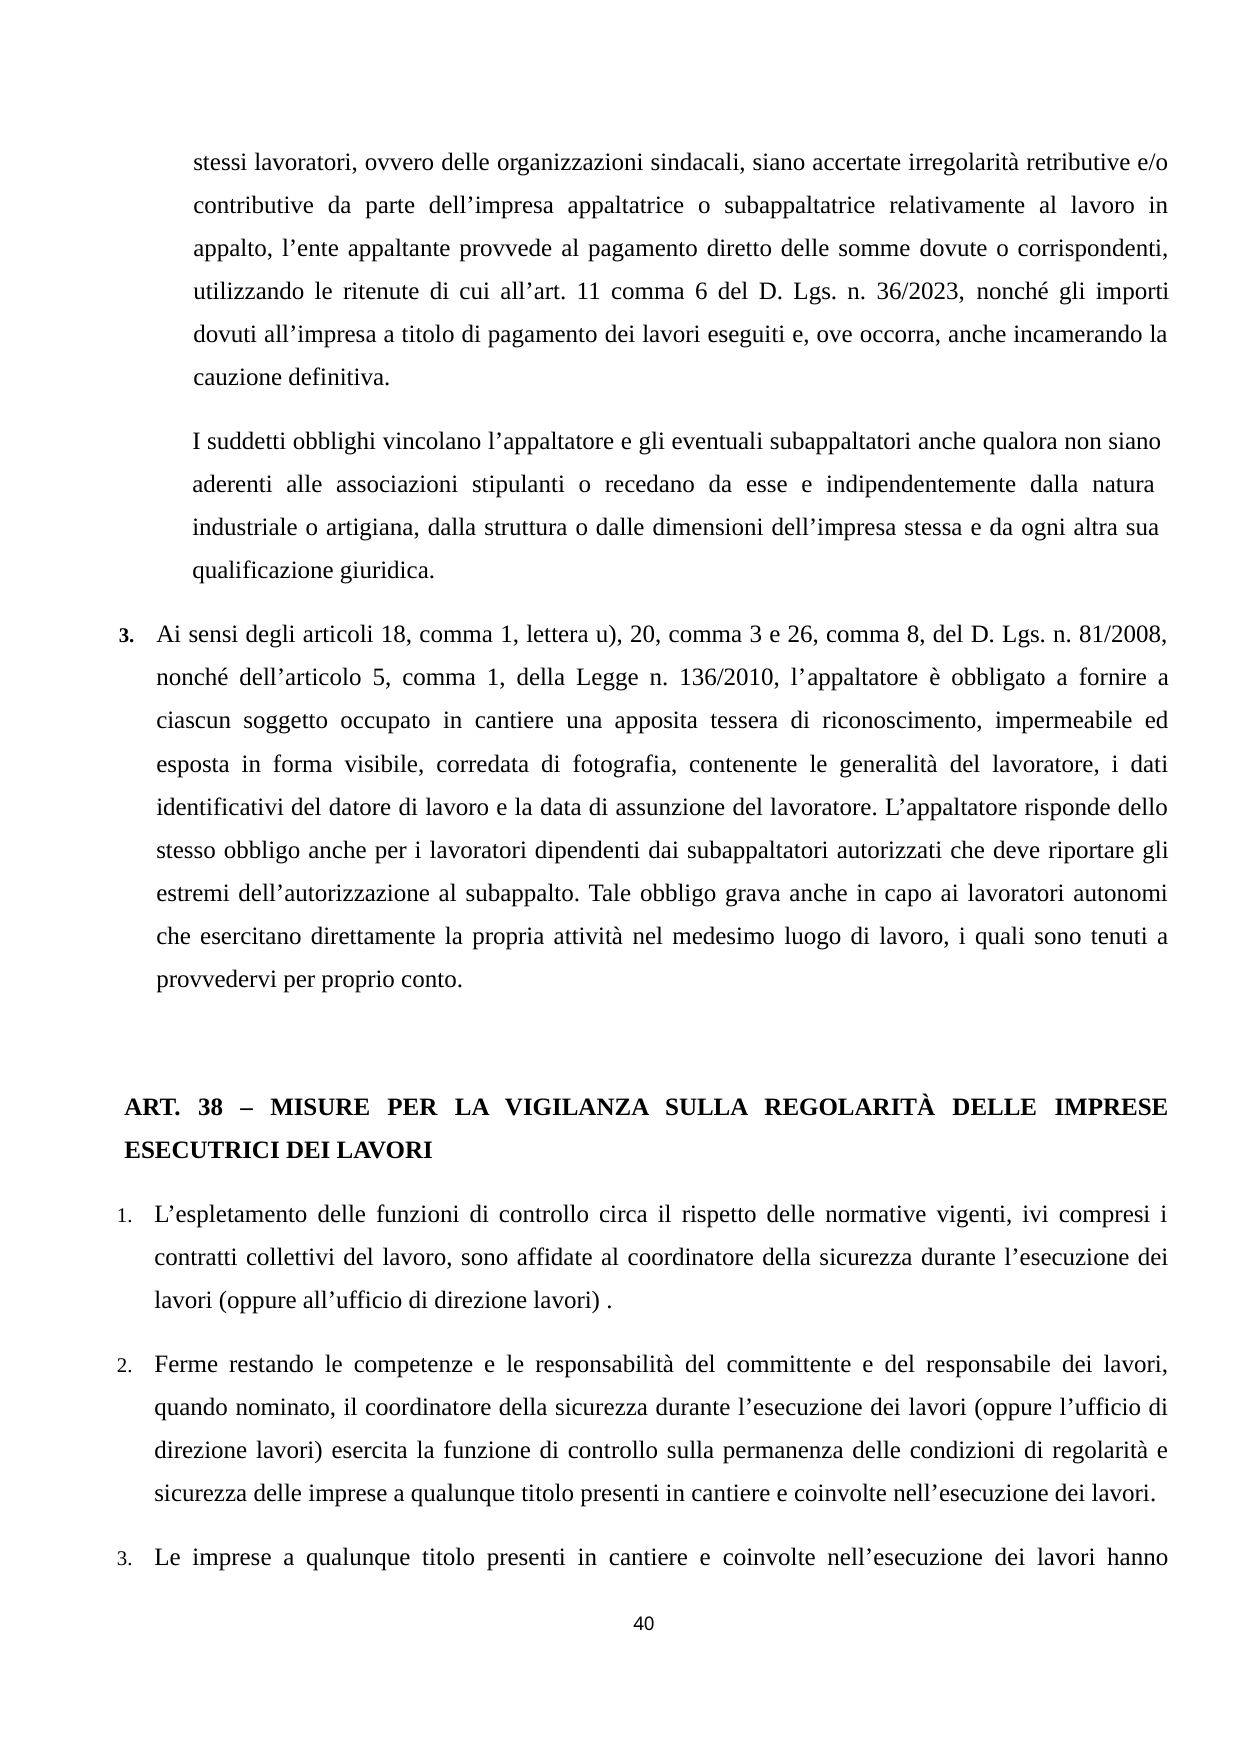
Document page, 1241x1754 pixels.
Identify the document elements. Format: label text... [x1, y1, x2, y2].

text I suddetti obblighi vincolano l’appaltatore e gli eventuali subappaltatori anche qualora non siano aderenti alle associazioni stipulanti o recedano da esse e indipendentemente dalla natura industriale o artigiana, dalla struttura o dalle dimensioni dell’impresa stessa e da ogni altra sua qualificazione giuridica. [156, 426, 1169, 584]
list Ferme restando le competenze e le responsabilità del committente e del responsabile dei lavori, quando nominato, il coordinatore della sicurezza durante l’esecuzione dei lavori (oppure l’ufficio di direzione lavori) esercita la funzione di controllo sulla permanenza delle condizioni di regolarità e sicurezza delle imprese a qualunque titolo presenti in cantiere e coinvolte nell’esecuzione dei lavori. [117, 1349, 1169, 1507]
list Ai sensi degli articoli 18, comma 1, lettera u), 20, comma 3 e 26, comma 8, del D. Lgs. n. 81/2008, nonché dell’articolo 5, comma 1, della Legge n. 136/2010, l’appaltatore è obbligato a fornire a ciascun soggetto occupato in cantiere una apposita tessera di riconoscimento, impermeabile ed esposta in forma visibile, corredata di fotografia, contenente le generalità del lavoratore, i dati identificativi del datore di lavoro e la data di assunzione del lavoratore. L’appaltatore risponde dello stesso obbligo anche per i lavoratori dipendenti dai subappaltatori autorizzati che deve riportare gli estremi dell’autorizzazione al subappalto. Tale obbligo grava anche in capo ai lavoratori autonomi che esercitano direttamente la propria attività nel medesimo luogo di lavoro, i quali sono tenuti a provvedervi per proprio conto. [118, 619, 1169, 993]
text ART. 38 – MISURE PER LA VIGILANZA SULLA REGOLARITÀ DELLE IMPRESE ESECUTRICI DEI LAVORI [124, 1092, 1169, 1164]
list L’espletamento delle funzioni di controllo circa il rispetto delle normative vigenti, ivi compresi i contratti collettivi del lavoro, sono affidate al coordinatore della sicurezza durante l’esecuzione dei lavori (oppure all’ufficio di direzione lavori) . [117, 1199, 1169, 1314]
list stessi lavoratori, ovvero delle organizzazioni sindacali, siano accertate irregolarità retributive e/o contributive da parte dell’impresa appaltatrice o subappaltatrice relativamente al lavoro in appalto, l’ente appaltante provvede al pagamento diretto delle somme dovute o corrispondenti, utilizzando le ritenute di cui all’art. 11 comma 6 del D. Lgs. n. 36/2023, nonché gli importi dovuti all’impresa a titolo di pagamento dei lavori eseguiti e, ove occorra, anche incamerando la cauzione definitiva. [156, 147, 1169, 391]
list Le imprese a qualunque titolo presenti in cantiere e coinvolte nell’esecuzione dei lavori hanno [117, 1542, 1169, 1571]
